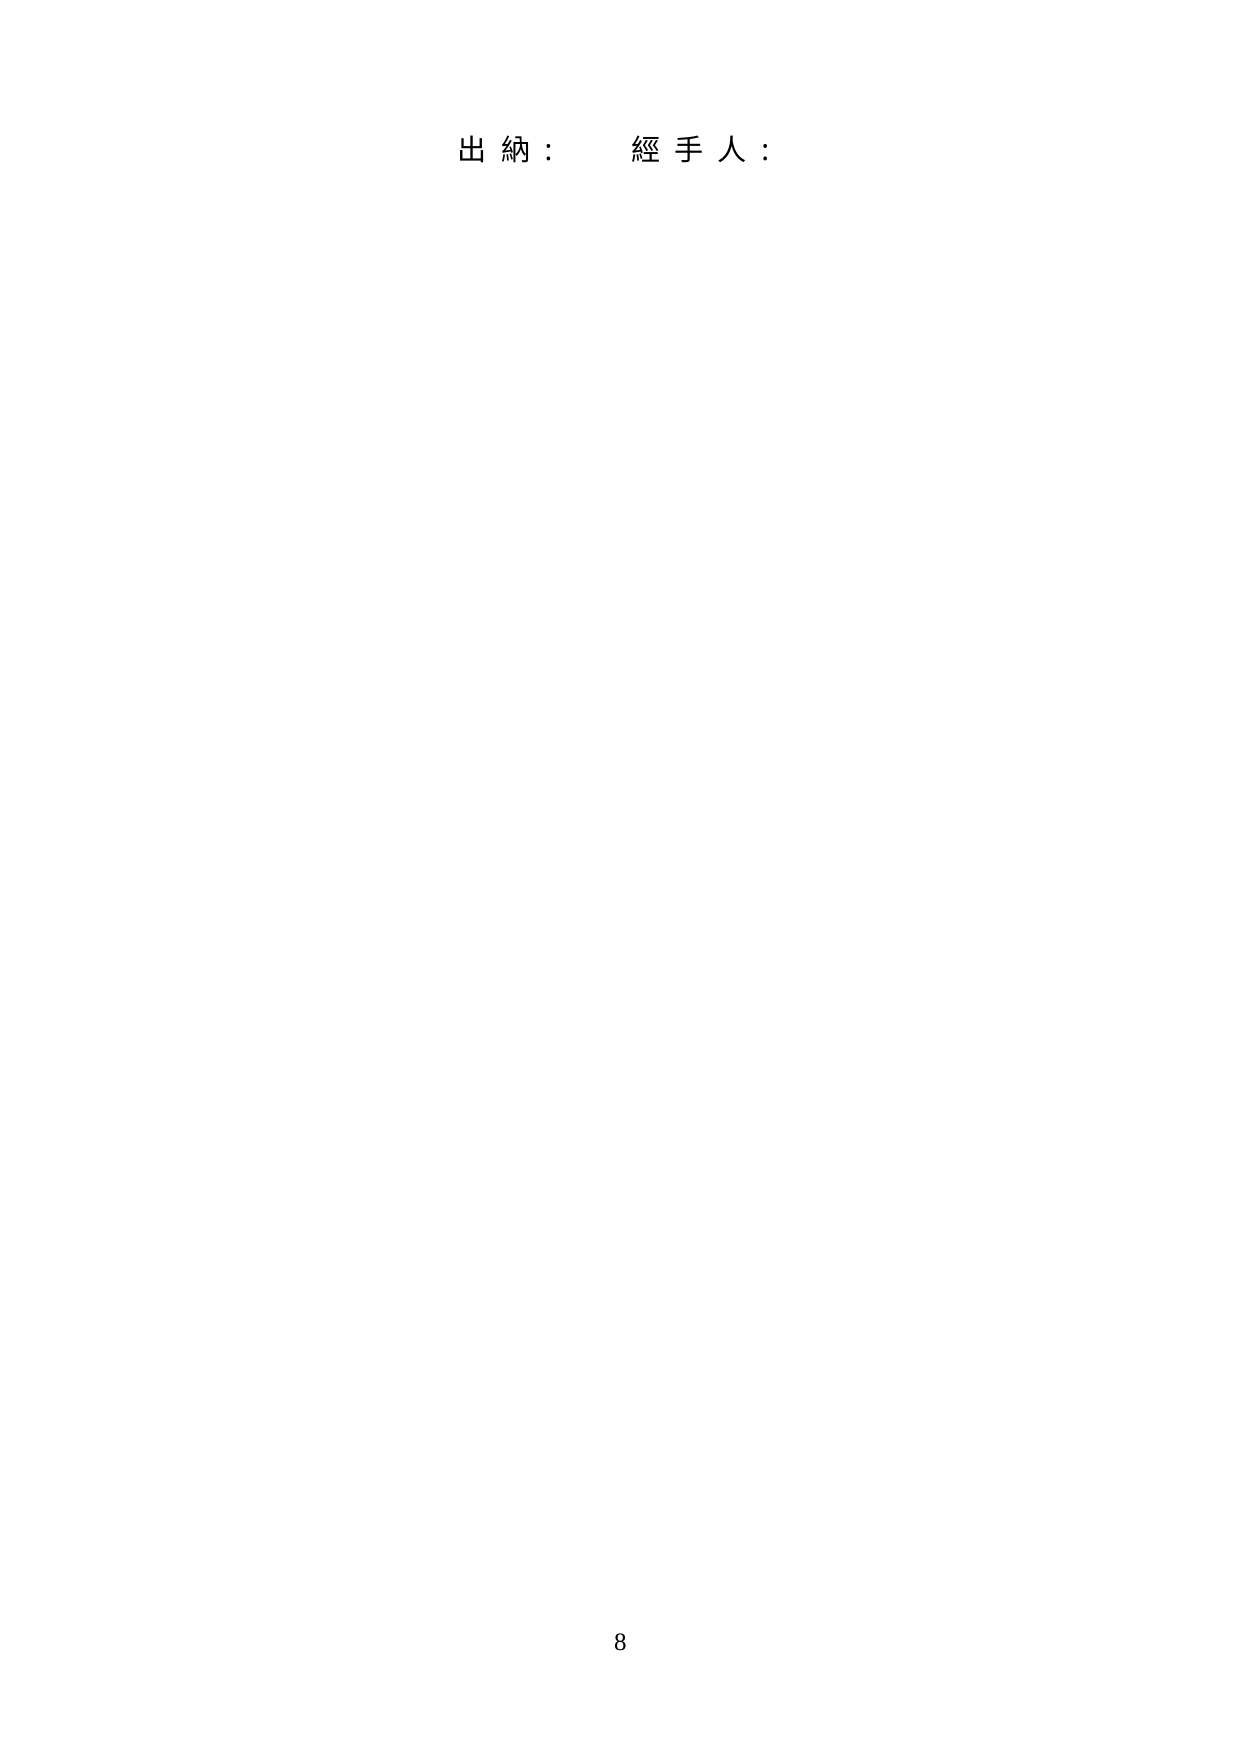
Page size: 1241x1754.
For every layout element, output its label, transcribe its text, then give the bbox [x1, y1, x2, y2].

text 出納: 經手人: [153, 125, 1043, 170]
